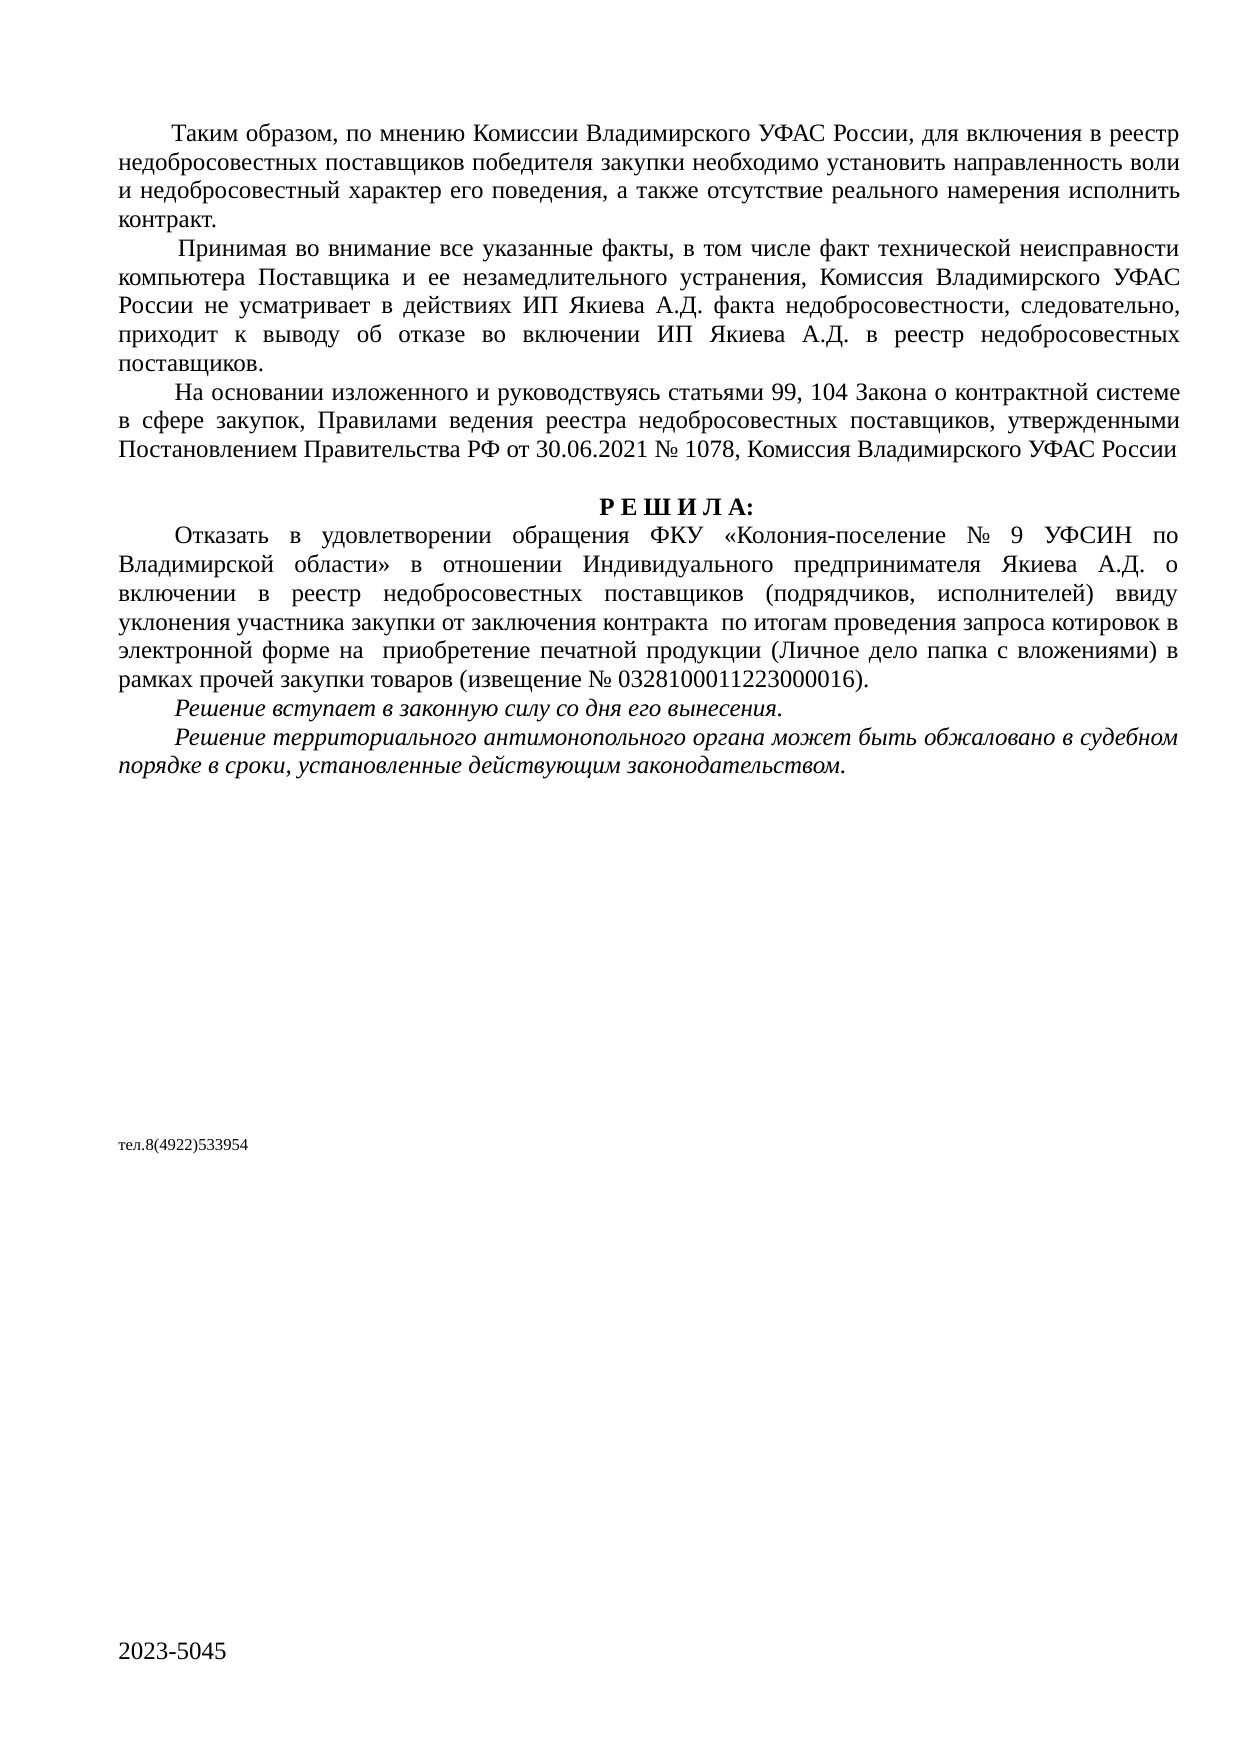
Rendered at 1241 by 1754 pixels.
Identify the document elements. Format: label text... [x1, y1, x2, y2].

text тел.8(4922)533954 [118, 1135, 1181, 1154]
text Решение вступает в законную силу со дня его вынесения. [118, 693, 1179, 722]
text На основании изложенного и руководствуясь статьями 99, 104 Закона о контрактной системе в сфере закупок, Правилами ведения реестра недобросовестных поставщиков, утвержденными Постановлением Правительства РФ от 30.06.2021 № 1078, Комиссия Владимирского УФАС России [118, 377, 1181, 463]
text Таким образом, по мнению Комиссии Владимирского УФАС России, для включения в реестр недобросовестных поставщиков победителя закупки необходимо установить направленность воли и недобросовестный характер его поведения, а также отсутствие реального намерения исполнить контракт. [118, 118, 1181, 233]
text Решение территориального антимонопольного органа может быть обжаловано в судебном порядке в сроки, установленные действующим законодательством. [118, 722, 1179, 779]
text Принимая во внимание все указанные факты, в том числе факт технической неисправности компьютера Поставщика и ее незамедлительного устранения, Комиссия Владимирского УФАС России не усматривает в действиях ИП Якиева А.Д. факта недобросовестности, следовательно, приходит к выводу об отказе во включении ИП Якиева А.Д. в реестр недобросовестных поставщиков. [118, 233, 1181, 377]
text Отказать в удовлетворении обращения ФКУ «Колония-поселение № 9 УФСИН по Владимирской области» в отношении Индивидуального предпринимателя Якиева А.Д. о включении в реестр недобросовестных поставщиков (подрядчиков, исполнителей) ввиду уклонения участника закупки от заключения контракта по итогам проведения запроса котировок в электронной форме на приобретение печатной продукции (Личное дело папка с вложениями) в рамках прочей закупки товаров (извещение № 0328100011223000016). [118, 521, 1179, 693]
text Р Е Ш И Л А: [118, 492, 1179, 521]
